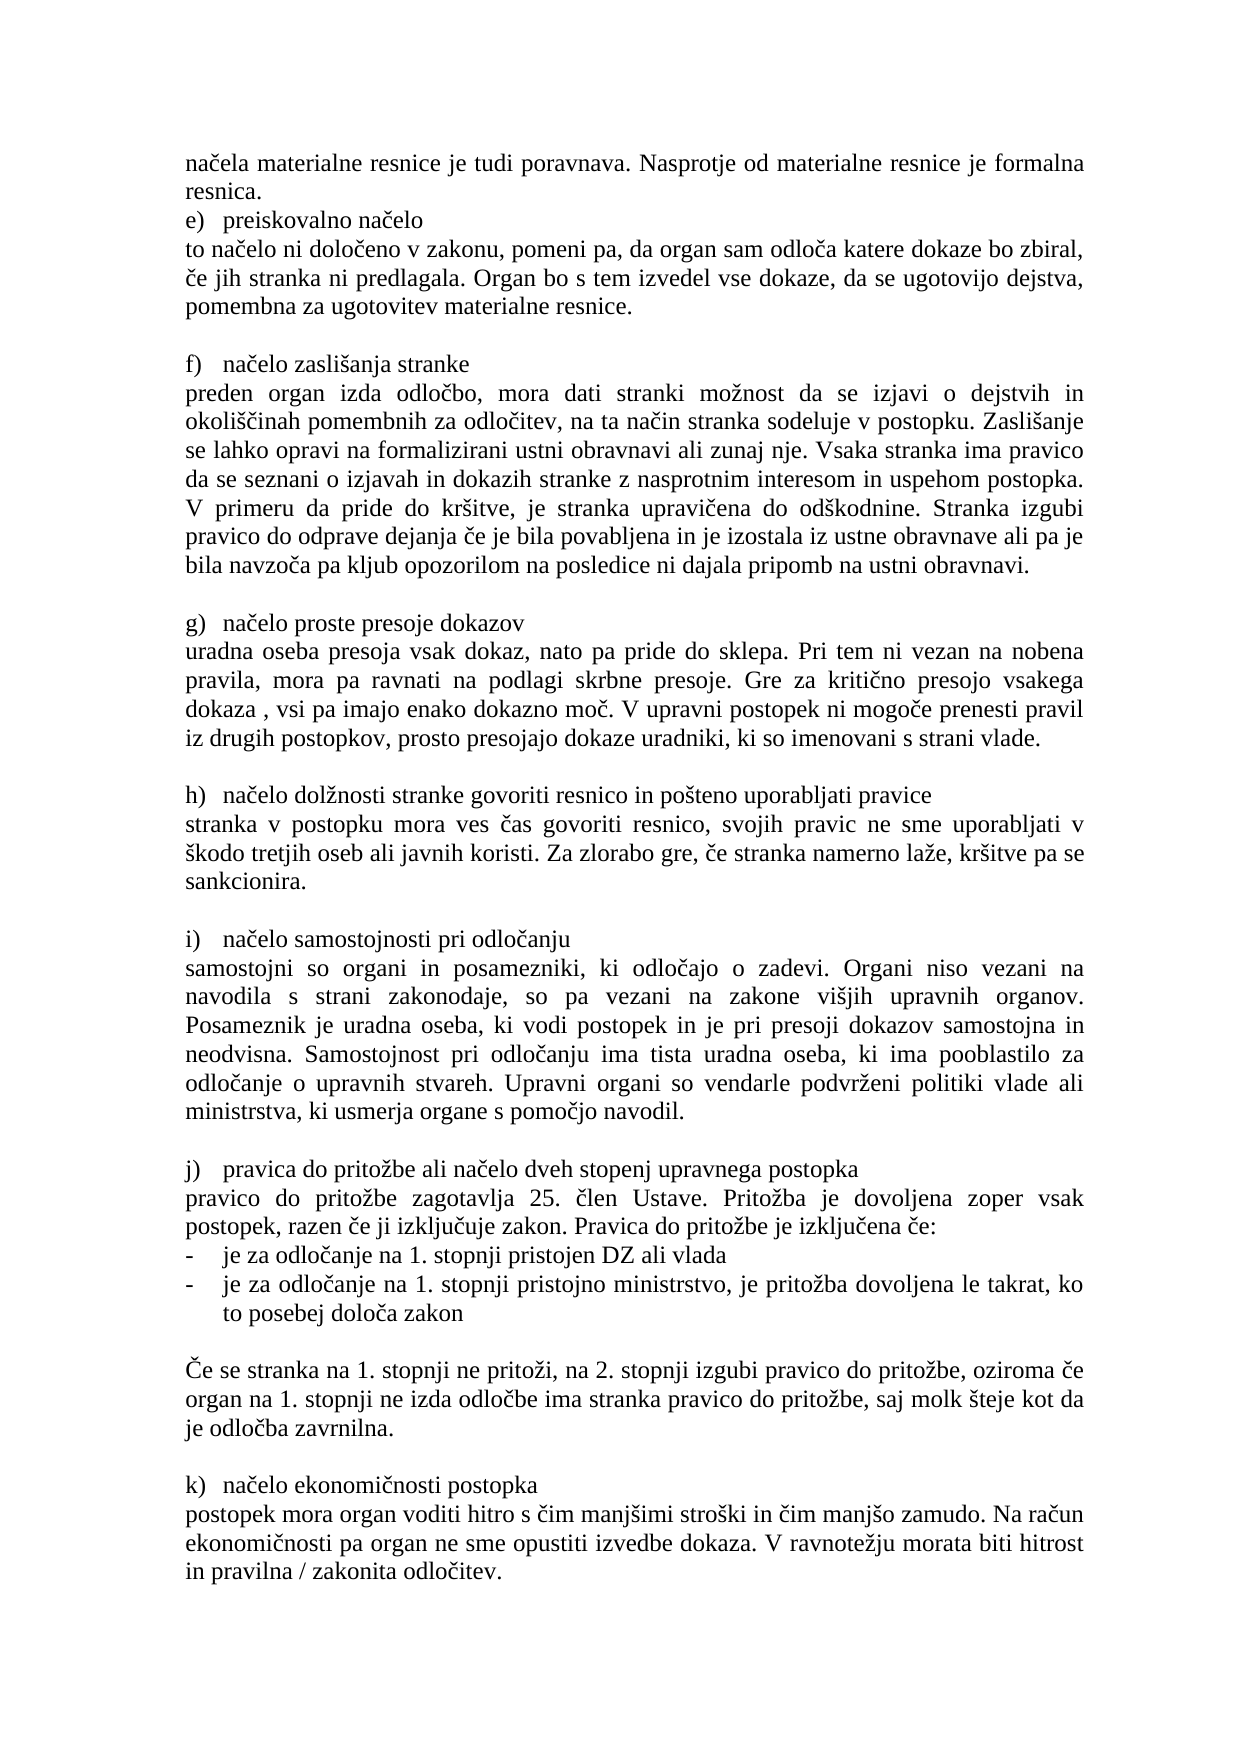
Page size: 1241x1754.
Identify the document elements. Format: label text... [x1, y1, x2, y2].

text stranka v postopku mora ves čas govoriti resnico, svojih pravic ne sme uporabljati v škodo tretjih oseb ali javnih koristi. Za zlorabo gre, če stranka namerno laže, kršitve pa se sankcionira. [185, 809, 1085, 895]
list preiskovalno načelo [185, 205, 1085, 234]
text načela materialne resnice je tudi poravnava. Nasprotje od materialne resnice je formalna resnica. [185, 148, 1085, 205]
text samostojni so organi in posamezniki, ki odločajo o zadevi. Organi niso vezani na navodila s strani zakonodaje, so pa vezani na zakone višjih upravnih organov. Posameznik je uradna oseba, ki vodi postopek in je pri presoji dokazov samostojna in neodvisna. Samostojnost pri odločanju ima tista uradna oseba, ki ima pooblastilo za odločanje o upravnih stvareh. Upravni organi so vendarle podvrženi politiki vlade ali ministrstva, ki usmerja organe s pomočjo navodil. [185, 953, 1085, 1125]
text uradna oseba presoja vsak dokaz, nato pa pride do sklepa. Pri tem ni vezan na nobena pravila, mora pa ravnati na podlagi skrbne presoje. Gre za kritično presojo vsakega dokaza , vsi pa imajo enako dokazno moč. V upravni postopek ni mogoče prenesti pravil iz drugih postopkov, prosto presojajo dokaze uradniki, ki so imenovani s strani vlade. [185, 636, 1085, 751]
text postopek mora organ voditi hitro s čim manjšimi stroški in čim manjšo zamudo. Na račun ekonomičnosti pa organ ne sme opustiti izvedbe dokaza. V ravnotežju morata biti hitrost in pravilna / zakonita odločitev. [185, 1499, 1085, 1585]
text pravico do pritožbe zagotavlja 25. člen Ustave. Pritožba je dovoljena zoper vsak postopek, razen če ji izključuje zakon. Pravica do pritožbe je izključena če: [185, 1183, 1085, 1240]
list pravica do pritožbe ali načelo dveh stopenj upravnega postopka [185, 1154, 1085, 1183]
text Če se stranka na 1. stopnji ne pritoži, na 2. stopnji izgubi pravico do pritožbe, oziroma če organ na 1. stopnji ne izda odločbe ima stranka pravico do pritožbe, saj molk šteje kot da je odločba zavrnilna. [185, 1355, 1085, 1441]
list načelo zaslišanja stranke [185, 349, 1085, 378]
list načelo samostojnosti pri odločanju [185, 924, 1085, 953]
list je za odločanje na 1. stopnji pristojen DZ ali vlada [185, 1240, 1085, 1269]
text to načelo ni določeno v zakonu, pomeni pa, da organ sam odloča katere dokaze bo zbiral, če jih stranka ni predlagala. Organ bo s tem izvedel vse dokaze, da se ugotovijo dejstva, pomembna za ugotovitev materialne resnice. [185, 234, 1085, 320]
list je za odločanje na 1. stopnji pristojno ministrstvo, je pritožba dovoljena le takrat, ko to posebej določa zakon [185, 1269, 1085, 1326]
list načelo dolžnosti stranke govoriti resnico in pošteno uporabljati pravice [185, 780, 1085, 809]
list načelo ekonomičnosti postopka [185, 1470, 1085, 1499]
list načelo proste presoje dokazov [185, 608, 1085, 636]
text preden organ izda odločbo, mora dati stranki možnost da se izjavi o dejstvih in okoliščinah pomembnih za odločitev, na ta način stranka sodeluje v postopku. Zaslišanje se lahko opravi na formalizirani ustni obravnavi ali zunaj nje. Vsaka stranka ima pravico da se seznani o izjavah in dokazih stranke z nasprotnim interesom in uspehom postopka. V primeru da pride do kršitve, je stranka upravičena do odškodnine. Stranka izgubi pravico do odprave dejanja če je bila povabljena in je izostala iz ustne obravnave ali pa je bila navzoča pa kljub opozorilom na posledice ni dajala pripomb na ustni obravnavi. [185, 378, 1085, 579]
